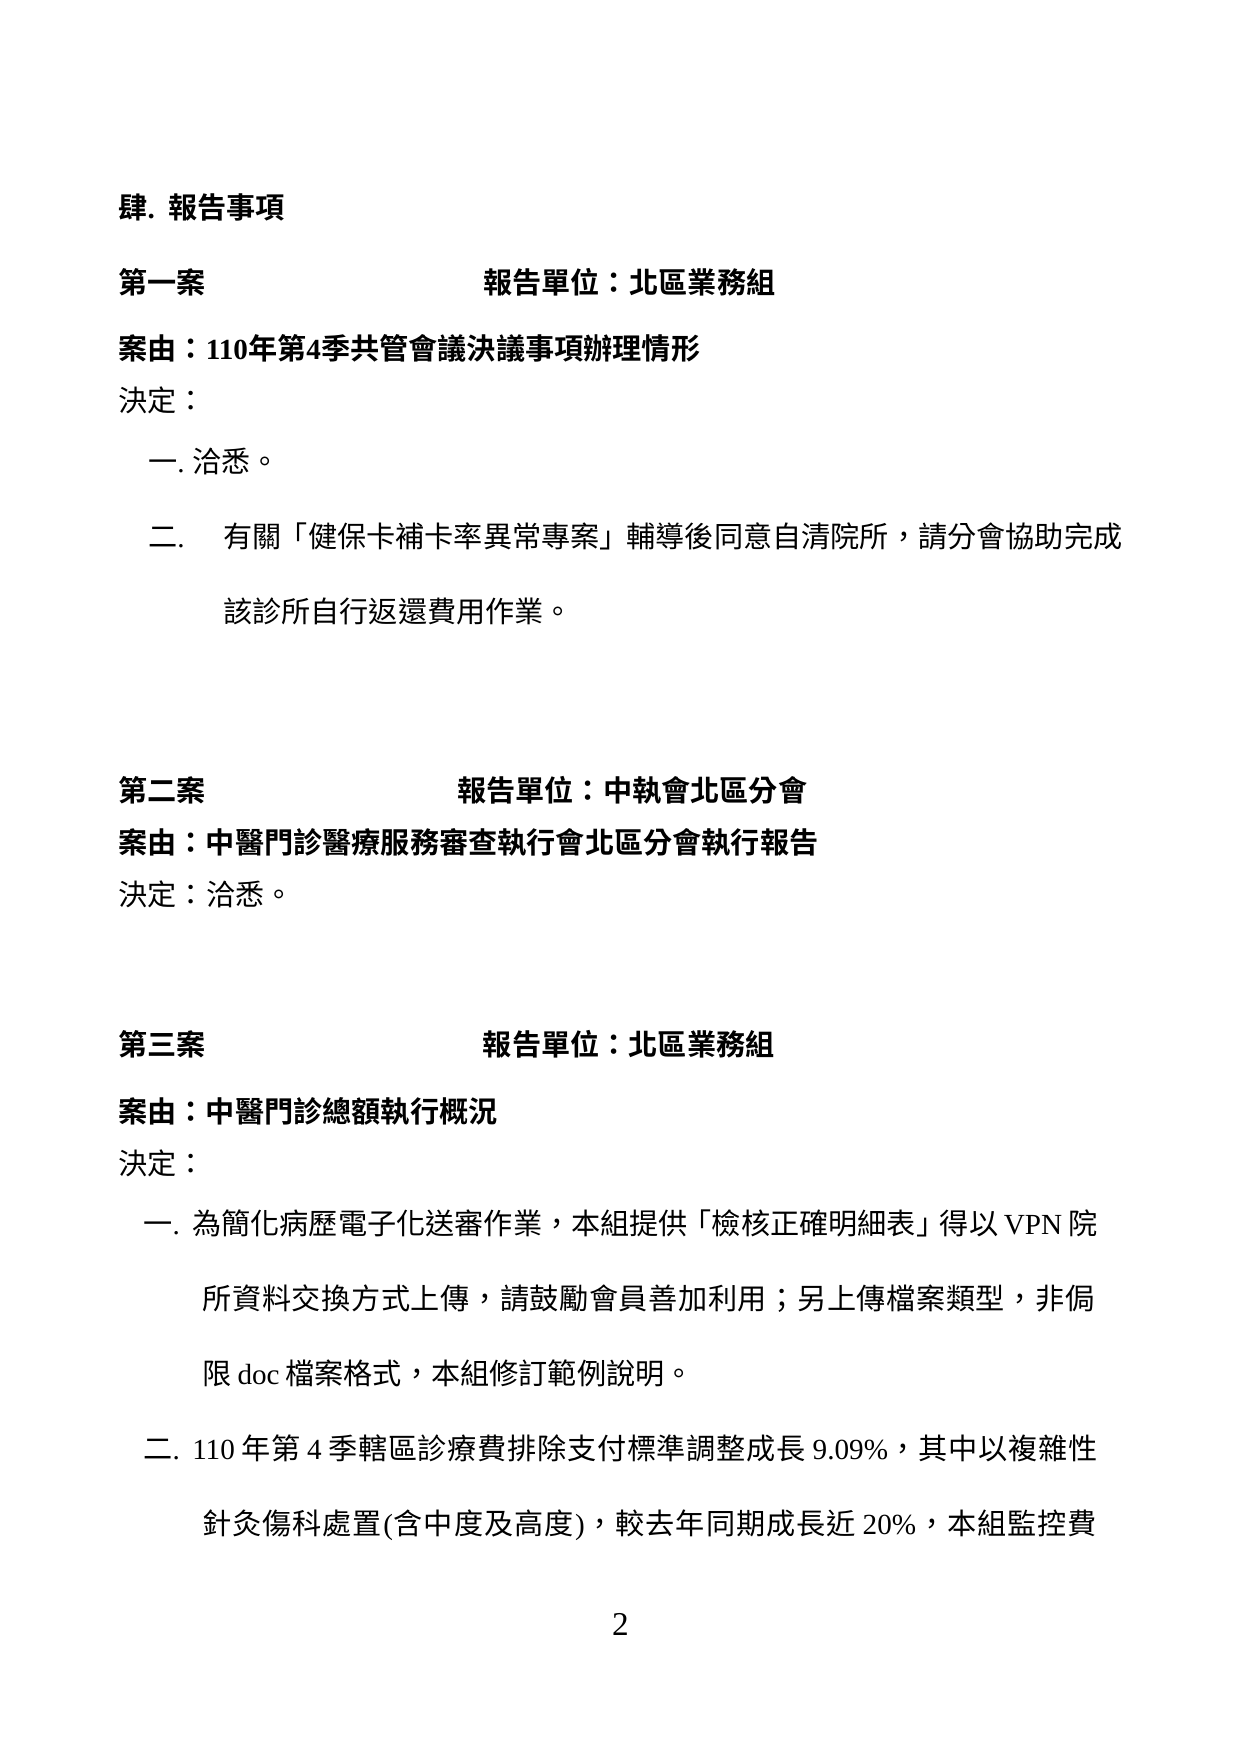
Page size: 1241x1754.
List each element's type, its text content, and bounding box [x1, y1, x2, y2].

text 第一案 報告單位：北區業務組 [118, 243, 1122, 318]
list 110年第4季轄區診療費排除支付標準調整成長9.09%，其中以複雜性針灸傷科處置(含中度及高度)，較去年同期成長近20%，本組監控費 [143, 1409, 1097, 1559]
text 第二案 報告單位：中執會北區分會 [118, 759, 1122, 812]
list 報告事項 [118, 168, 1122, 243]
text 案由：中醫門診總額執行概況 [118, 1080, 1122, 1132]
text 決定： [118, 370, 1122, 422]
text 案由：中醫門診醫療服務審查執行會北區分會執行報告 [118, 812, 1122, 864]
text 第三案 報告單位：北區業務組 [118, 1005, 1122, 1080]
list 洽悉。 [148, 422, 1097, 497]
text 案由：110年第4季共管會議決議事項辦理情形 [118, 318, 1122, 370]
list 有關「健保卡補卡率異常專案」輔導後同意自清院所，請分會協助完成該診所自行返還費用作業。 [148, 497, 1122, 647]
text 決定：洽悉。 [118, 864, 1122, 916]
text 決定： [118, 1132, 1122, 1184]
list 為簡化病歷電子化送審作業，本組提供「檢核正確明細表」得以VPN院所資料交換方式上傳，請鼓勵會員善加利用；另上傳檔案類型，非侷限doc檔案格式，本組修訂範例說明。 [143, 1184, 1097, 1409]
